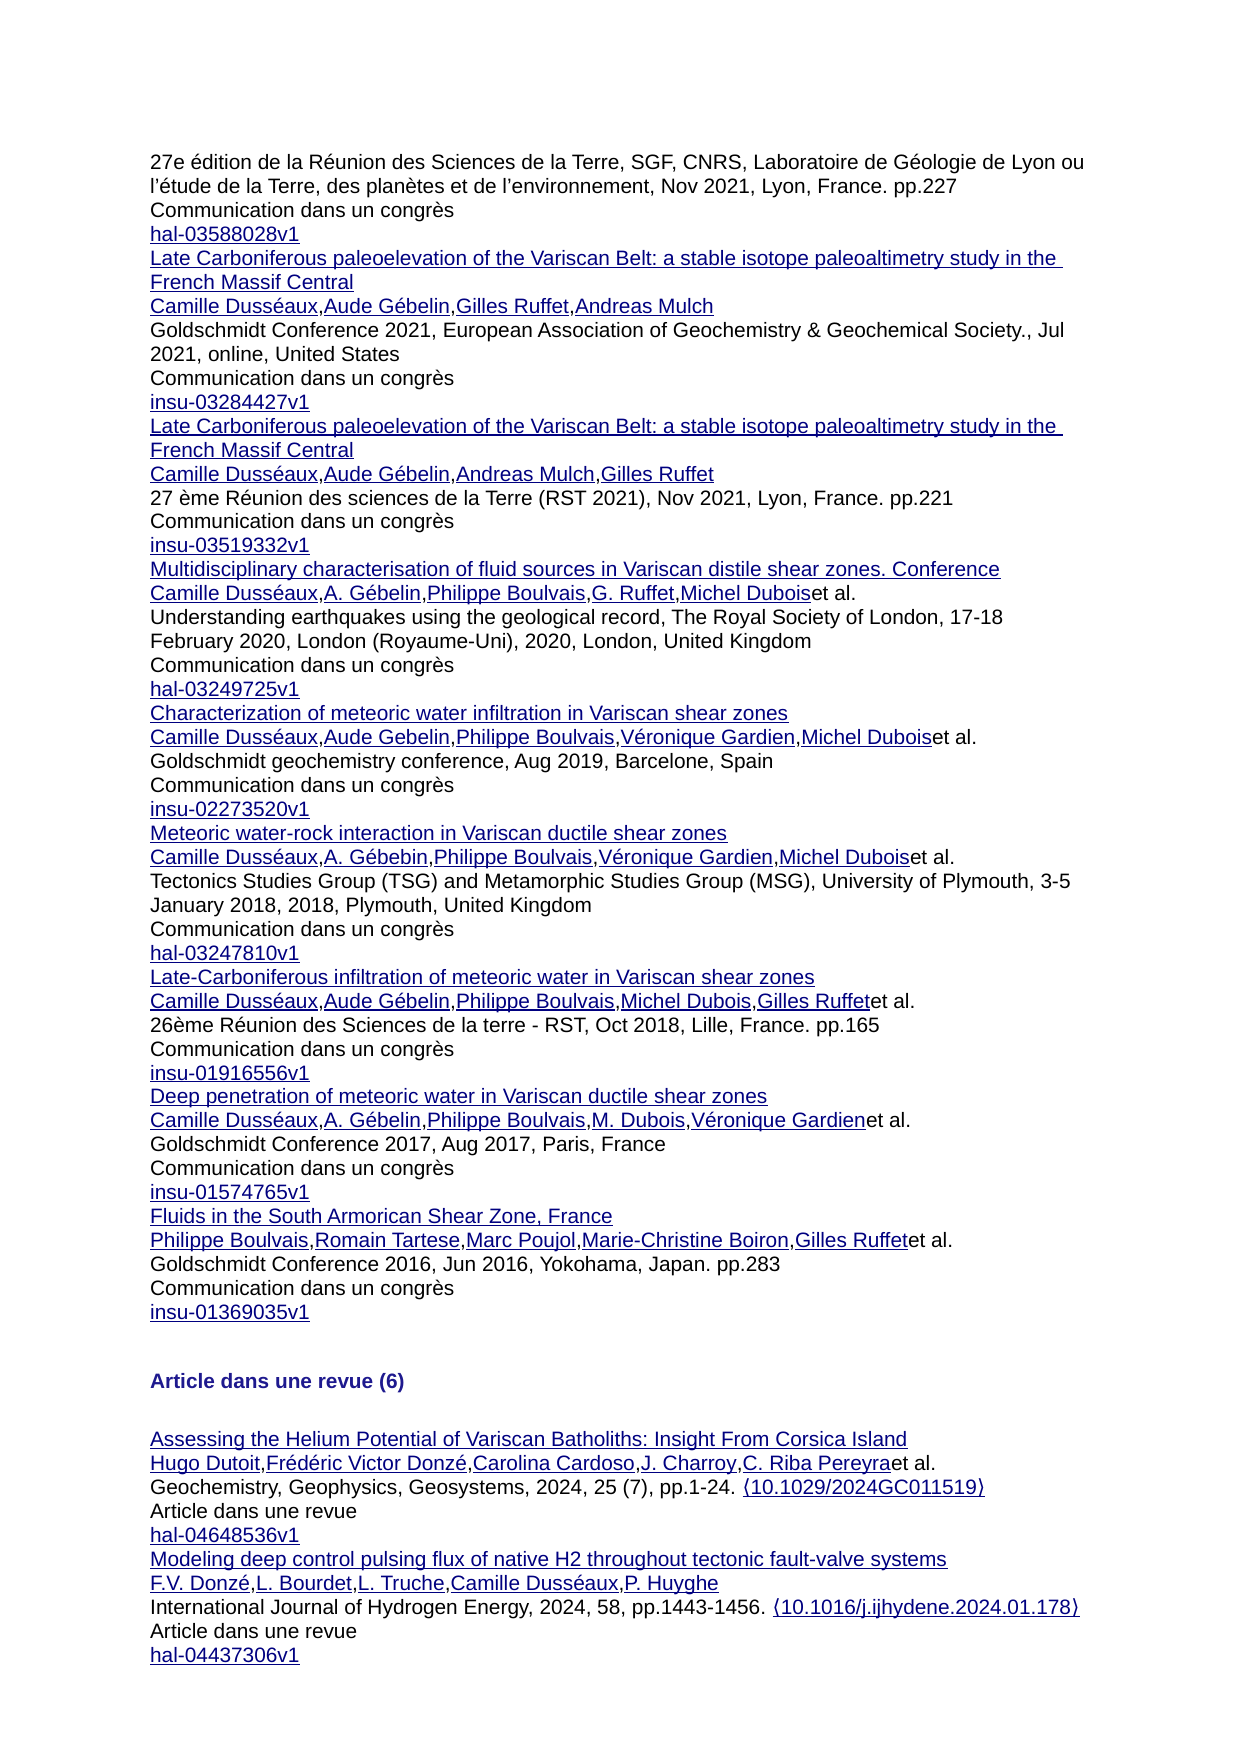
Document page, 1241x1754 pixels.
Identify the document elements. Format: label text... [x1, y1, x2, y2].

table_cell Meteoric water-rock interaction in Variscan ductile shear zones Camille Dusséaux,A. Gébebin,Philippe Boulvais,Véronique Gardien,Michel Duboiset al. Tectonics Studies Group (TSG) and Metamorphic Studies Group (MSG), University of Plymouth, 3-5 January 2018, 2018, Plymouth, United Kingdom Communication dans un congrès hal-03247810v1 [150, 821, 1090, 964]
subtitle Article dans une revue (6) [150, 1369, 1090, 1393]
table_cell Late Carboniferous paleoelevation of the Variscan Belt: a stable isotope paleoaltimetry study in the French Massif Central Camille Dusséaux,Aude Gébelin,Gilles Ruffet,Andreas Mulch Goldschmidt Conference 2021, European Association of Geochemistry & Geochemical Society., Jul 2021, online, United States Communication dans un congrès insu-03284427v1 [150, 246, 1090, 413]
table_cell Modeling deep control pulsing ﬂux of native H2 throughout tectonic fault-valve systems F.V. Donzé,L. Bourdet,L. Truche,Camille Dusséaux,P. Huyghe International Journal of Hydrogen Energy, 2024, 58, pp.1443-1456. ⟨10.1016/j.ijhydene.2024.01.178⟩ Article dans une revue hal-04437306v1 [150, 1547, 1090, 1667]
table_cell Fluids in the South Armorican Shear Zone, France Philippe Boulvais,Romain Tartese,Marc Poujol,Marie-Christine Boiron,Gilles Ruffetet al. Goldschmidt Conference 2016, Jun 2016, Yokohama, Japan. pp.283 Communication dans un congrès insu-01369035v1 [150, 1204, 1090, 1324]
table_cell Late-Carboniferous infiltration of meteoric water in Variscan shear zones Camille Dusséaux,Aude Gébelin,Philippe Boulvais,Michel Dubois,Gilles Ruffetet al. 26ème Réunion des Sciences de la terre - RST, Oct 2018, Lille, France. pp.165 Communication dans un congrès insu-01916556v1 [150, 965, 1090, 1084]
table_cell Characterization of meteoric water infiltration in Variscan shear zones Camille Dusséaux,Aude Gebelin,Philippe Boulvais,Véronique Gardien,Michel Duboiset al. Goldschmidt geochemistry conference, Aug 2019, Barcelone, Spain Communication dans un congrès insu-02273520v1 [150, 701, 1090, 821]
table_cell Deep penetration of meteoric water in Variscan ductile shear zones Camille Dusséaux,A. Gébelin,Philippe Boulvais,M. Dubois,Véronique Gardienet al. Goldschmidt Conference 2017, Aug 2017, Paris, France Communication dans un congrès insu-01574765v1 [150, 1084, 1090, 1204]
table_header Assessing the Helium Potential of Variscan Batholiths: Insight From Corsica Island Hugo Dutoit,Frédéric Victor Donzé,Carolina Cardoso,J. Charroy,C. Riba Pereyraet al. Geochemistry, Geophysics, Geosystems, 2024, 25 (7), pp.1-24. ⟨10.1029/2024GC011519⟩ Article dans une revue hal-04648536v1 [150, 1427, 1090, 1547]
table_cell Late Carboniferous paleoelevation of the Variscan Belt: a stable isotope paleoaltimetry study in the French Massif Central Camille Dusséaux,Aude Gébelin,Andreas Mulch,Gilles Ruffet 27 ème Réunion des sciences de la Terre (RST 2021), Nov 2021, Lyon, France. pp.221 Communication dans un congrès insu-03519332v1 [150, 414, 1090, 557]
table_cell Multidisciplinary characterisation of fluid sources in Variscan distile shear zones. Conference Camille Dusséaux,A. Gébelin,Philippe Boulvais,G. Ruffet,Michel Duboiset al. Understanding earthquakes using the geological record, The Royal Society of London, 17-18 February 2020, London (Royaume-Uni), 2020, London, United Kingdom Communication dans un congrès hal-03249725v1 [150, 557, 1090, 701]
table_cell 27e édition de la Réunion des Sciences de la Terre, SGF, CNRS, Laboratoire de Géologie de Lyon ou l’étude de la Terre, des planètes et de l’environnement, Nov 2021, Lyon, France. pp.227 Communication dans un congrès hal-03588028v1 [150, 150, 1090, 246]
